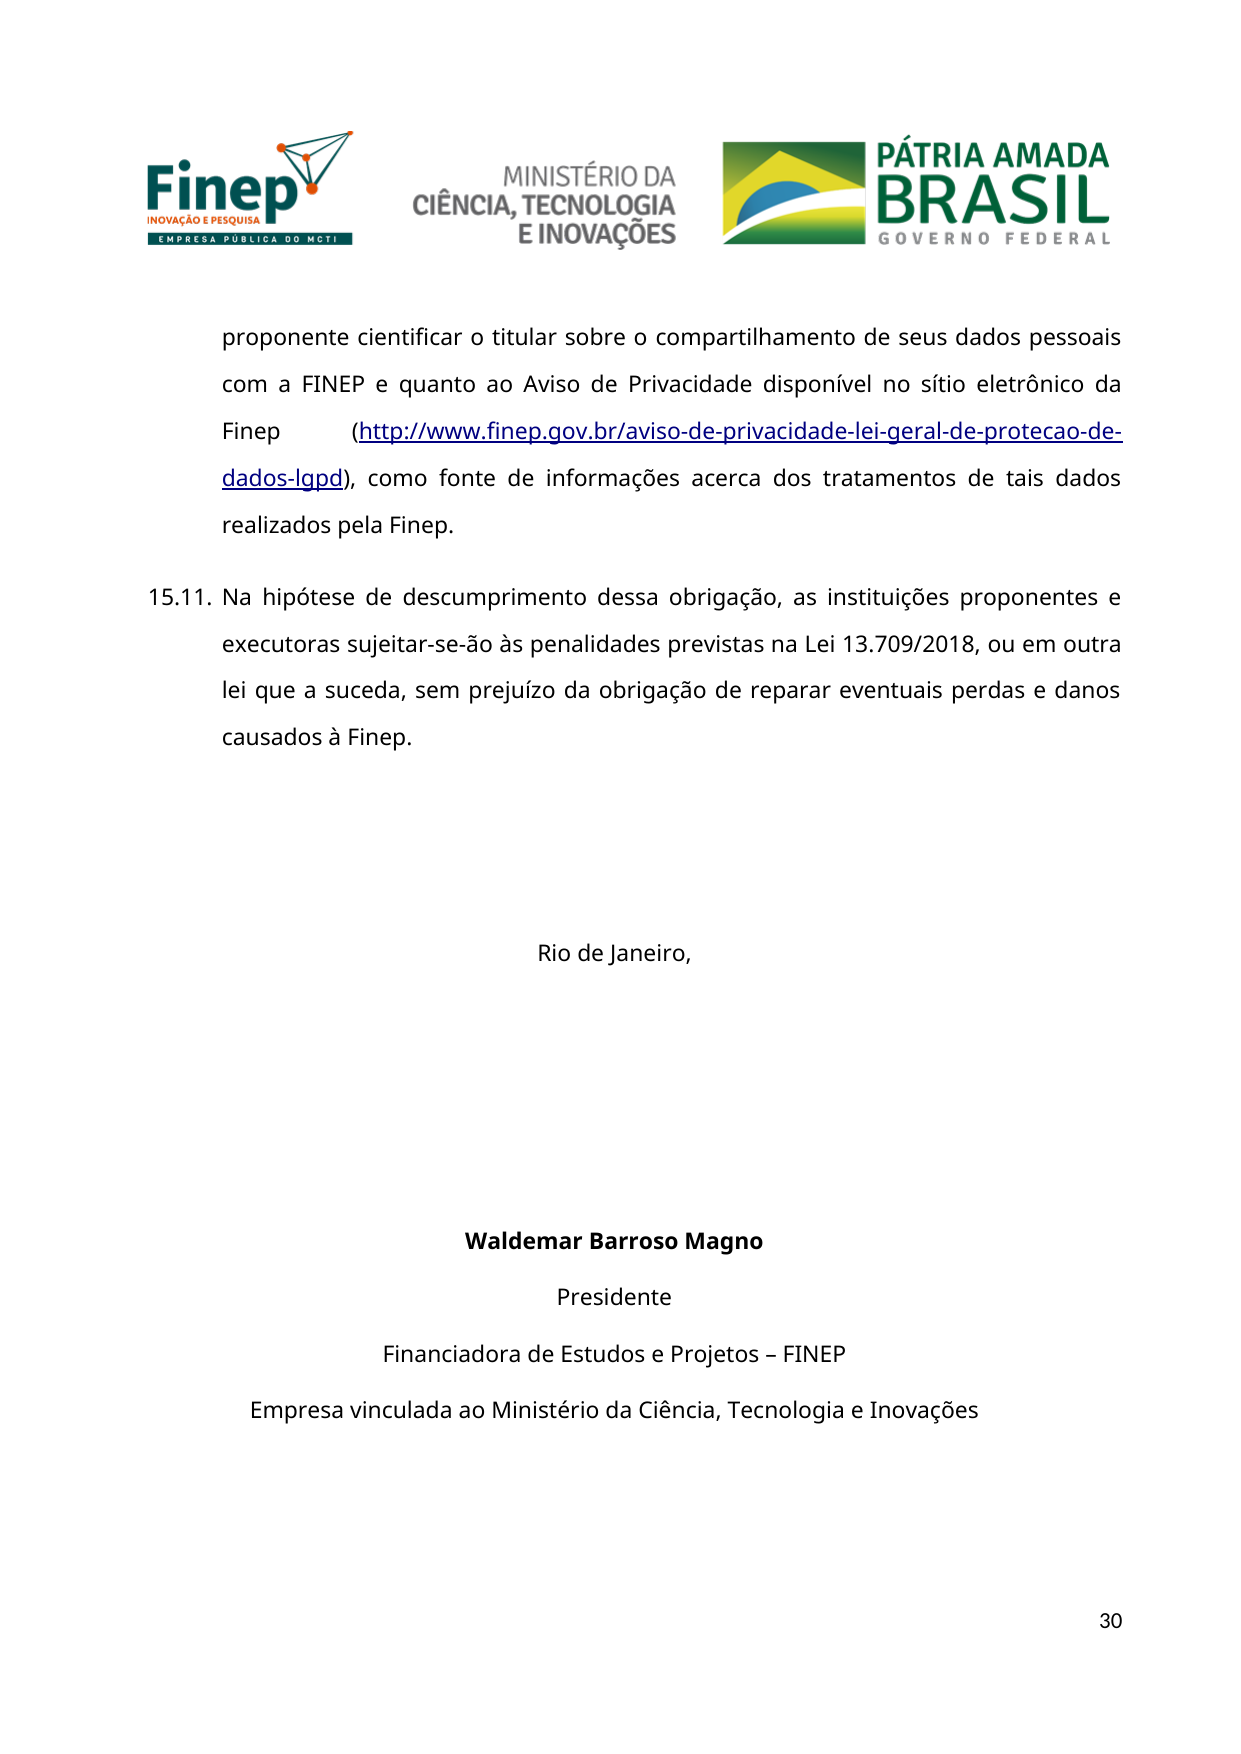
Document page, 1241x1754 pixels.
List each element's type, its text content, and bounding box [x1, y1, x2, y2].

text Empresa vinculada ao Ministério da Ciência, Tecnologia e Inovações [148, 1393, 1081, 1424]
list proponente cientificar o titular sobre o compartilhamento de seus dados pessoais com a FINEP e quanto ao Aviso de Privacidade disponível no sítio eletrônico da Finep (http://www.finep.gov.br/aviso-de-privacidade-lei-geral-de-protecao-de-dados-lgpd), como fonte de informações acerca dos tratamentos de tais dados realizados pela Finep. [148, 321, 1122, 540]
text Rio de Janeiro, [148, 937, 1081, 968]
text Financiadora de Estudos e Projetos – FINEP [148, 1337, 1081, 1368]
text Presidente [148, 1281, 1081, 1312]
list Na hipótese de descumprimento dessa obrigação, as instituições proponentes e executoras sujeitar-se-ão às penalidades previstas na Lei 13.709/2018, ou em outra lei que a suceda, sem prejuízo da obrigação de reparar eventuais perdas e danos causados à Finep. [148, 581, 1122, 753]
text Waldemar Barroso Magno [148, 1224, 1081, 1256]
